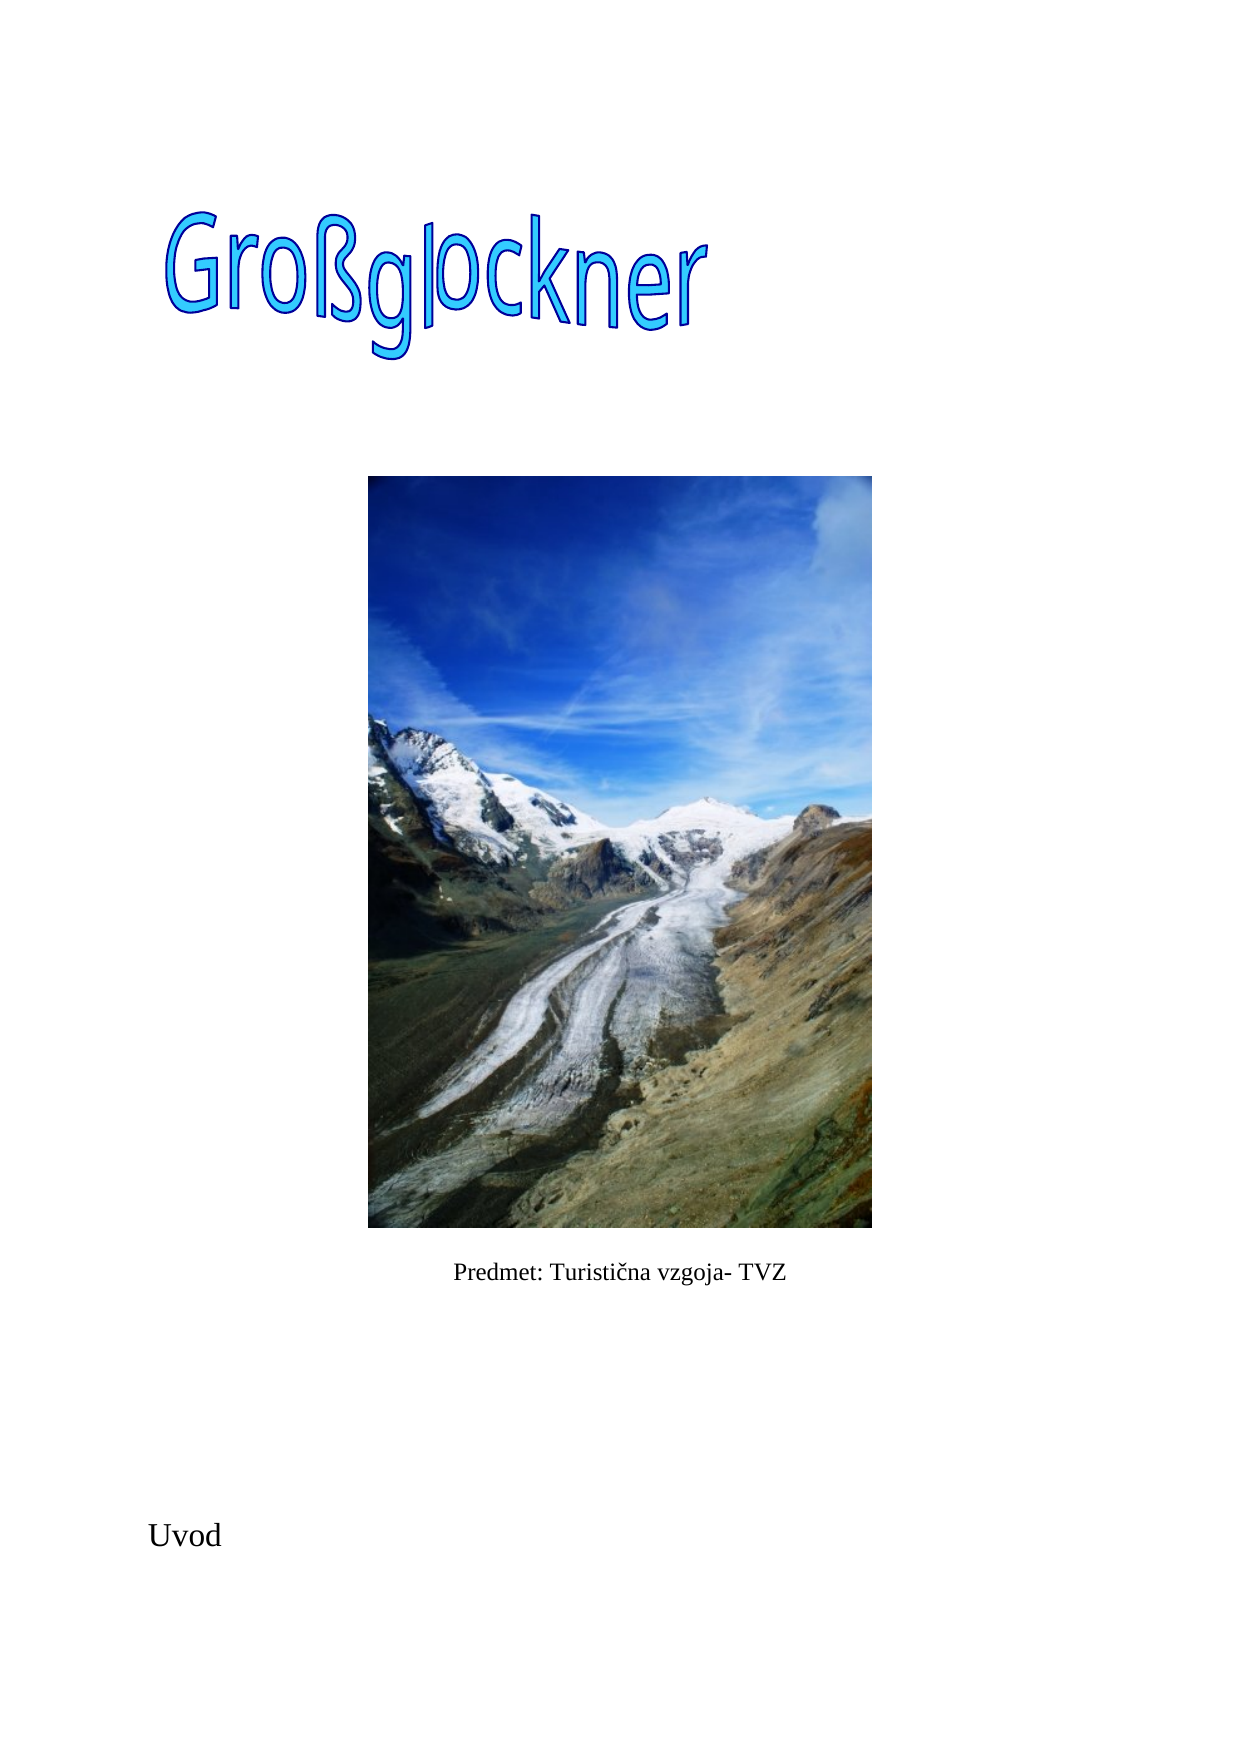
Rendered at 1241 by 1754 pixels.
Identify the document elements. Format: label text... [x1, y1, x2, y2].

picture [368, 476, 872, 1228]
text Uvod [148, 1516, 1093, 1554]
text Predmet: Turistična vzgoja- TVZ [148, 1257, 1093, 1286]
